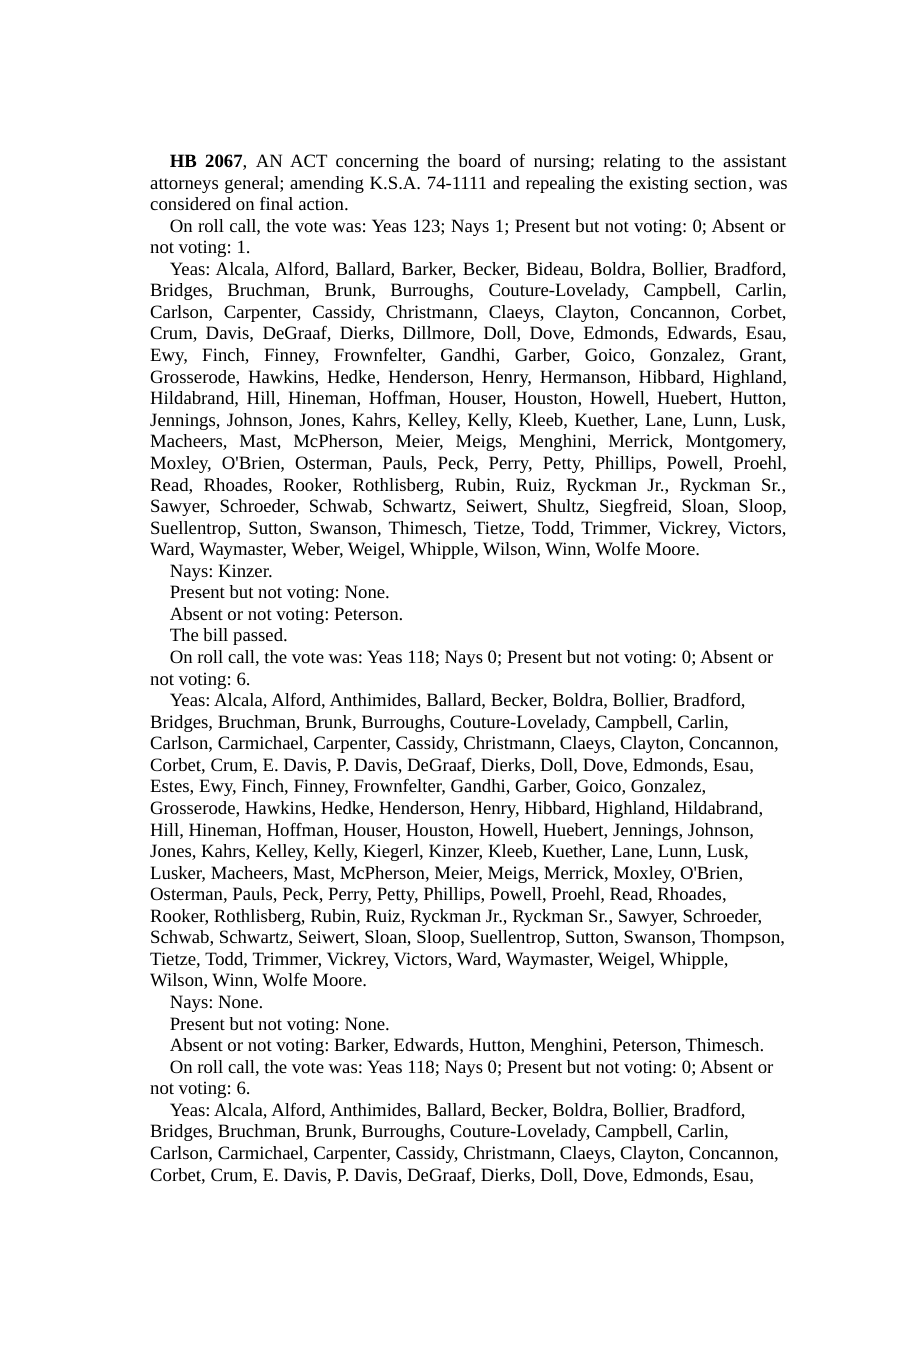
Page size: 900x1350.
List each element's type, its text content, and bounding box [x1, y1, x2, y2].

text Nays: None. [150, 991, 787, 1012]
text Yeas: Alcala, Alford, Anthimides, Ballard, Becker, Boldra, Bollier, Bradford, Bridges, Bruchman, Brunk, Burroughs, Couture-Lovelady, Campbell, Carlin, Carlson, Carmichael, Carpenter, Cassidy, Christmann, Claeys, Clayton, Concannon, Corbet, Crum, E. Davis, P. Davis, DeGraaf, Dierks, Doll, Dove, Edmonds, Esau, [150, 1099, 787, 1185]
text On roll call, the vote was: Yeas 118; Nays 0; Present but not voting: 0; Absent or not voting: 6. [150, 1056, 787, 1099]
text Absent or not voting: Barker, Edwards, Hutton, Menghini, Peterson, Thimesch. [150, 1034, 787, 1056]
text On roll call, the vote was: Yeas 123; Nays 1; Present but not voting: 0; Absent or not voting: 1. [150, 215, 787, 258]
text Nays: Kinzer. [150, 560, 787, 581]
text The bill passed. [150, 624, 787, 646]
text HB 2067, AN ACT concerning the board of nursing; relating to the assistant attorneys general; amending K.S.A. 74-1111 and repealing the existing section, was considered on final action. [150, 150, 787, 215]
text Yeas: Alcala, Alford, Ballard, Barker, Becker, Bideau, Boldra, Bollier, Bradford, Bridges, Bruchman, Brunk, Burroughs, Couture-Lovelady, Campbell, Carlin, Carlson, Carpenter, Cassidy, Christmann, Claeys, Clayton, Concannon, Corbet, Crum, Davis, DeGraaf, Dierks, Dillmore, Doll, Dove, Edmonds, Edwards, Esau, Ewy, Finch, Finney, Frownfelter, Gandhi, Garber, Goico, Gonzalez, Grant, Grosserode, Hawkins, Hedke, Henderson, Henry, Hermanson, Hibbard, Highland, Hildabrand, Hill, Hineman, Hoffman, Houser, Houston, Howell, Huebert, Hutton, Jennings, Johnson, Jones, Kahrs, Kelley, Kelly, Kleeb, Kuether, Lane, Lunn, Lusk, Macheers, Mast, McPherson, Meier, Meigs, Menghini, Merrick, Montgomery, Moxley, O'Brien, Osterman, Pauls, Peck, Perry, Petty, Phillips, Powell, Proehl, Read, Rhoades, Rooker, Rothlisberg, Rubin, Ruiz, Ryckman Jr., Ryckman Sr., Sawyer, Schroeder, Schwab, Schwartz, Seiwert, Shultz, Siegfreid, Sloan, Sloop, Suellentrop, Sutton, Swanson, Thimesch, Tietze, Todd, Trimmer, Vickrey, Victors, Ward, Waymaster, Weber, Weigel, Whipple, Wilson, Winn, Wolfe Moore. [150, 258, 787, 560]
text Present but not voting: None. [150, 581, 787, 603]
text On roll call, the vote was: Yeas 118; Nays 0; Present but not voting: 0; Absent or not voting: 6. [150, 646, 787, 689]
text Absent or not voting: Peterson. [150, 603, 787, 624]
text Present but not voting: None. [150, 1012, 787, 1034]
text Yeas: Alcala, Alford, Anthimides, Ballard, Becker, Boldra, Bollier, Bradford, Bridges, Bruchman, Brunk, Burroughs, Couture-Lovelady, Campbell, Carlin, Carlson, Carmichael, Carpenter, Cassidy, Christmann, Claeys, Clayton, Concannon, Corbet, Crum, E. Davis, P. Davis, DeGraaf, Dierks, Doll, Dove, Edmonds, Esau, Estes, Ewy, Finch, Finney, Frownfelter, Gandhi, Garber, Goico, Gonzalez, Grosserode, Hawkins, Hedke, Henderson, Henry, Hibbard, Highland, Hildabrand, Hill, Hineman, Hoffman, Houser, Houston, Howell, Huebert, Jennings, Johnson, Jones, Kahrs, Kelley, Kelly, Kiegerl, Kinzer, Kleeb, Kuether, Lane, Lunn, Lusk, Lusker, Macheers, Mast, McPherson, Meier, Meigs, Merrick, Moxley, O'Brien, Osterman, Pauls, Peck, Perry, Petty, Phillips, Powell, Proehl, Read, Rhoades, Rooker, Rothlisberg, Rubin, Ruiz, Ryckman Jr., Ryckman Sr., Sawyer, Schroeder, Schwab, Schwartz, Seiwert, Sloan, Sloop, Suellentrop, Sutton, Swanson, Thompson, Tietze, Todd, Trimmer, Vickrey, Victors, Ward, Waymaster, Weigel, Whipple, Wilson, Winn, Wolfe Moore. [150, 689, 787, 991]
